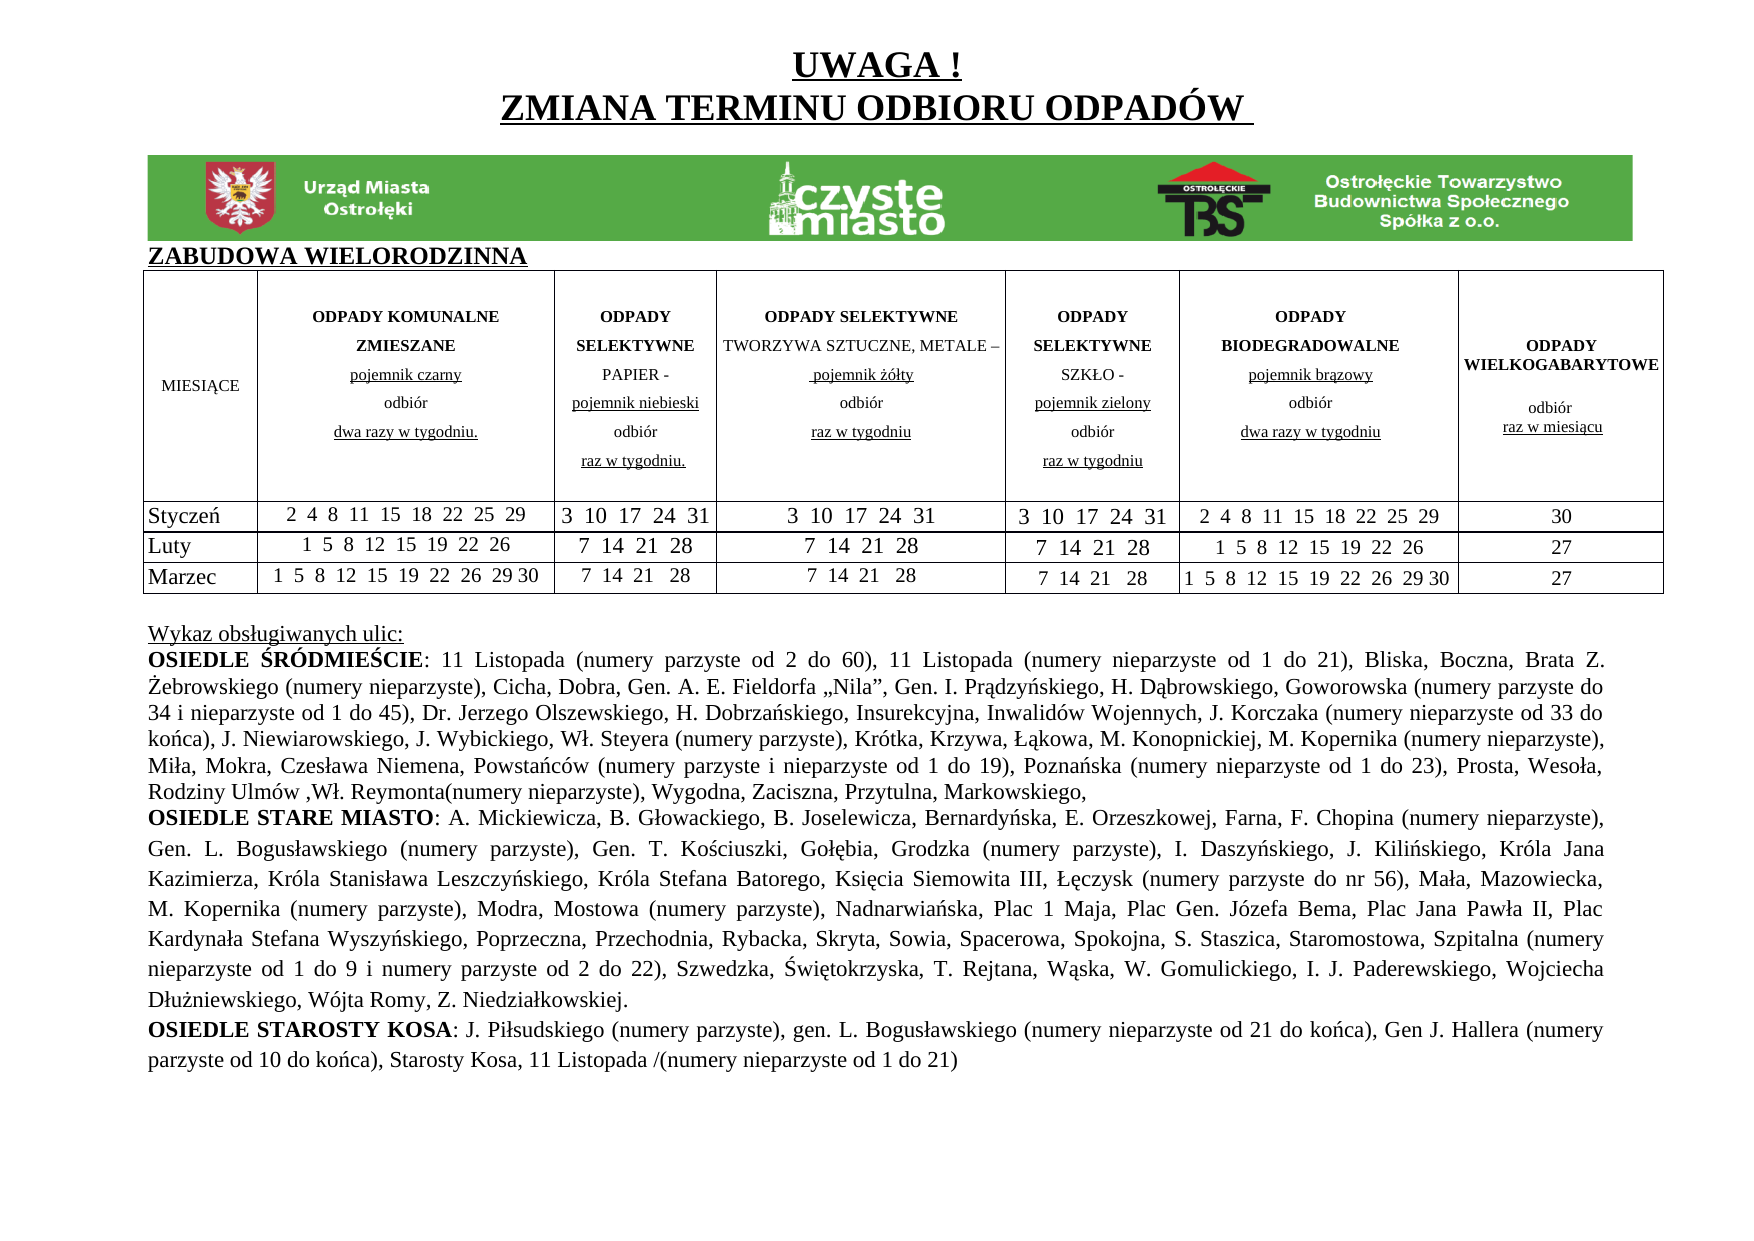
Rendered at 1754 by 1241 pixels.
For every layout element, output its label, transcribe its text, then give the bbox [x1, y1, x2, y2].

table_cell 30 [1459, 502, 1663, 531]
table_cell 2 4 8 11 15 18 22 25 29 [1180, 502, 1458, 531]
table_cell 1 5 8 12 15 19 22 26 29 30 [1180, 563, 1458, 593]
table_cell 1 5 8 12 15 19 22 26 [1180, 533, 1458, 562]
text Wykaz obsługiwanych ulic: [148, 620, 1606, 646]
table_header ODPADY SELEKTYWNE TWORZYWA SZTUCZNE, METALE – pojemnik żółty odbiór raz w tygodniu [717, 271, 1005, 501]
table_cell 27 [1459, 563, 1663, 593]
table_header ODPADY SELEKTYWNE PAPIER - pojemnik niebieski odbiór raz w tygodniu. [555, 271, 716, 501]
table_cell 7 14 21 28 [555, 533, 716, 562]
table_cell Marzec [144, 563, 257, 593]
table_cell 1 5 8 12 15 19 22 26 29 30 [258, 563, 554, 593]
text ZABUDOWA WIELORODZINNA [148, 241, 1606, 270]
table_cell 7 14 21 28 [1006, 533, 1179, 562]
text ZMIANA TERMINU ODBIORU ODPADÓW [148, 85, 1606, 128]
table_cell 7 14 21 28 [717, 563, 1005, 593]
table_header ODPADY SELEKTYWNE SZKŁO - pojemnik zielony odbiór raz w tygodniu [1006, 271, 1179, 501]
text OSIEDLE ŚRÓDMIEŚCIE: 11 Listopada (numery parzyste od 2 do 60), 11 Listopada (numery nieparzyste od 1 do 21), Bliska, Boczna, Brata Z. Żebrowskiego (numery nieparzyste), Cicha, Dobra, Gen. A. E. Fieldorfa „Nila”, Gen. I. Prądzyńskiego, H. Dąbrowskiego, Goworowska (numery parzyste do 34 i nieparzyste od 1 do 45), Dr. Jerzego Olszewskiego, H. Dobrzańskiego, Insurekcyjna, Inwalidów Wojennych, J. Korczaka (numery nieparzyste od 33 do końca), J. Niewiarowskiego, J. Wybickiego, Wł. Steyera (numery parzyste), Krótka, Krzywa, Łąkowa, M. Konopnickiej, M. Kopernika (numery nieparzyste), Miła, Mokra, Czesława Niemena, Powstańców (numery parzyste i nieparzyste od 1 do 19), Poznańska (numery nieparzyste od 1 do 23), Prosta, Wesoła, Rodziny Ulmów ,Wł. Reymonta(numery nieparzyste), Wygodna, Zaciszna, Przytulna, Markowskiego, [148, 646, 1606, 804]
table_header MIESIĄCE [144, 271, 257, 501]
table_header ODPADY BIODEGRADOWALNE pojemnik brązowy odbiór dwa razy w tygodniu [1180, 271, 1458, 501]
table_cell Luty [144, 533, 257, 562]
table_cell 7 14 21 28 [1006, 563, 1179, 593]
table_cell 2 4 8 11 15 18 22 25 29 [258, 502, 554, 531]
table_cell 3 10 17 24 31 [1006, 502, 1179, 531]
table_cell 7 14 21 28 [555, 563, 716, 593]
table_cell 27 [1459, 533, 1663, 562]
table_cell 3 10 17 24 31 [555, 502, 716, 531]
table_cell 3 10 17 24 31 [717, 502, 1005, 531]
table_header ODPADY WIELKOGABARYTOWE odbiór raz w miesiącu [1459, 271, 1663, 501]
table_cell 1 5 8 12 15 19 22 26 [258, 533, 554, 562]
picture [147, 155, 1633, 241]
text UWAGA ! [148, 42, 1606, 85]
table_cell Styczeń [144, 502, 257, 531]
table_cell 7 14 21 28 [717, 533, 1005, 562]
table_header ODPADY KOMUNALNE ZMIESZANE pojemnik czarny odbiór dwa razy w tygodniu. [258, 271, 554, 501]
text OSIEDLE STARE MIASTO: A. Mickiewicza, B. Głowackiego, B. Joselewicza, Bernardyńska, E. Orzeszkowej, Farna, F. Chopina (numery nieparzyste), Gen. L. Bogusławskiego (numery parzyste), Gen. T. Kościuszki, Gołębia, Grodzka (numery parzyste), I. Daszyńskiego, J. Kilińskiego, Króla Jana Kazimierza, Króla Stanisława Leszczyńskiego, Króla Stefana Batorego, Księcia Siemowita III, Łęczysk (numery parzyste do nr 56), Mała, Mazowiecka, M. Kopernika (numery parzyste), Modra, Mostowa (numery parzyste), Nadnarwiańska, Plac 1 Maja, Plac Gen. Józefa Bema, Plac Jana Pawła II, Plac Kardynała Stefana Wyszyńskiego, Poprzeczna, Przechodnia, Rybacka, Skryta, Sowia, Spacerowa, Spokojna, S. Staszica, Staromostowa, Szpitalna (numery nieparzyste od 1 do 9 i numery parzyste od 2 do 22), Szwedzka, Świętokrzyska, T. Rejtana, Wąska, W. Gomulickiego, I. J. Paderewskiego, Wojciecha Dłużniewskiego, Wójta Romy, Z. Niedziałkowskiej. OSIEDLE STAROSTY KOSA: J. Piłsudskiego (numery parzyste), gen. L. Bogusławskiego (numery nieparzyste od 21 do końca), Gen J. Hallera (numery parzyste od 10 do końca), Starosty Kosa, 11 Listopada /(numery nieparzyste od 1 do 21) [148, 804, 1606, 1072]
